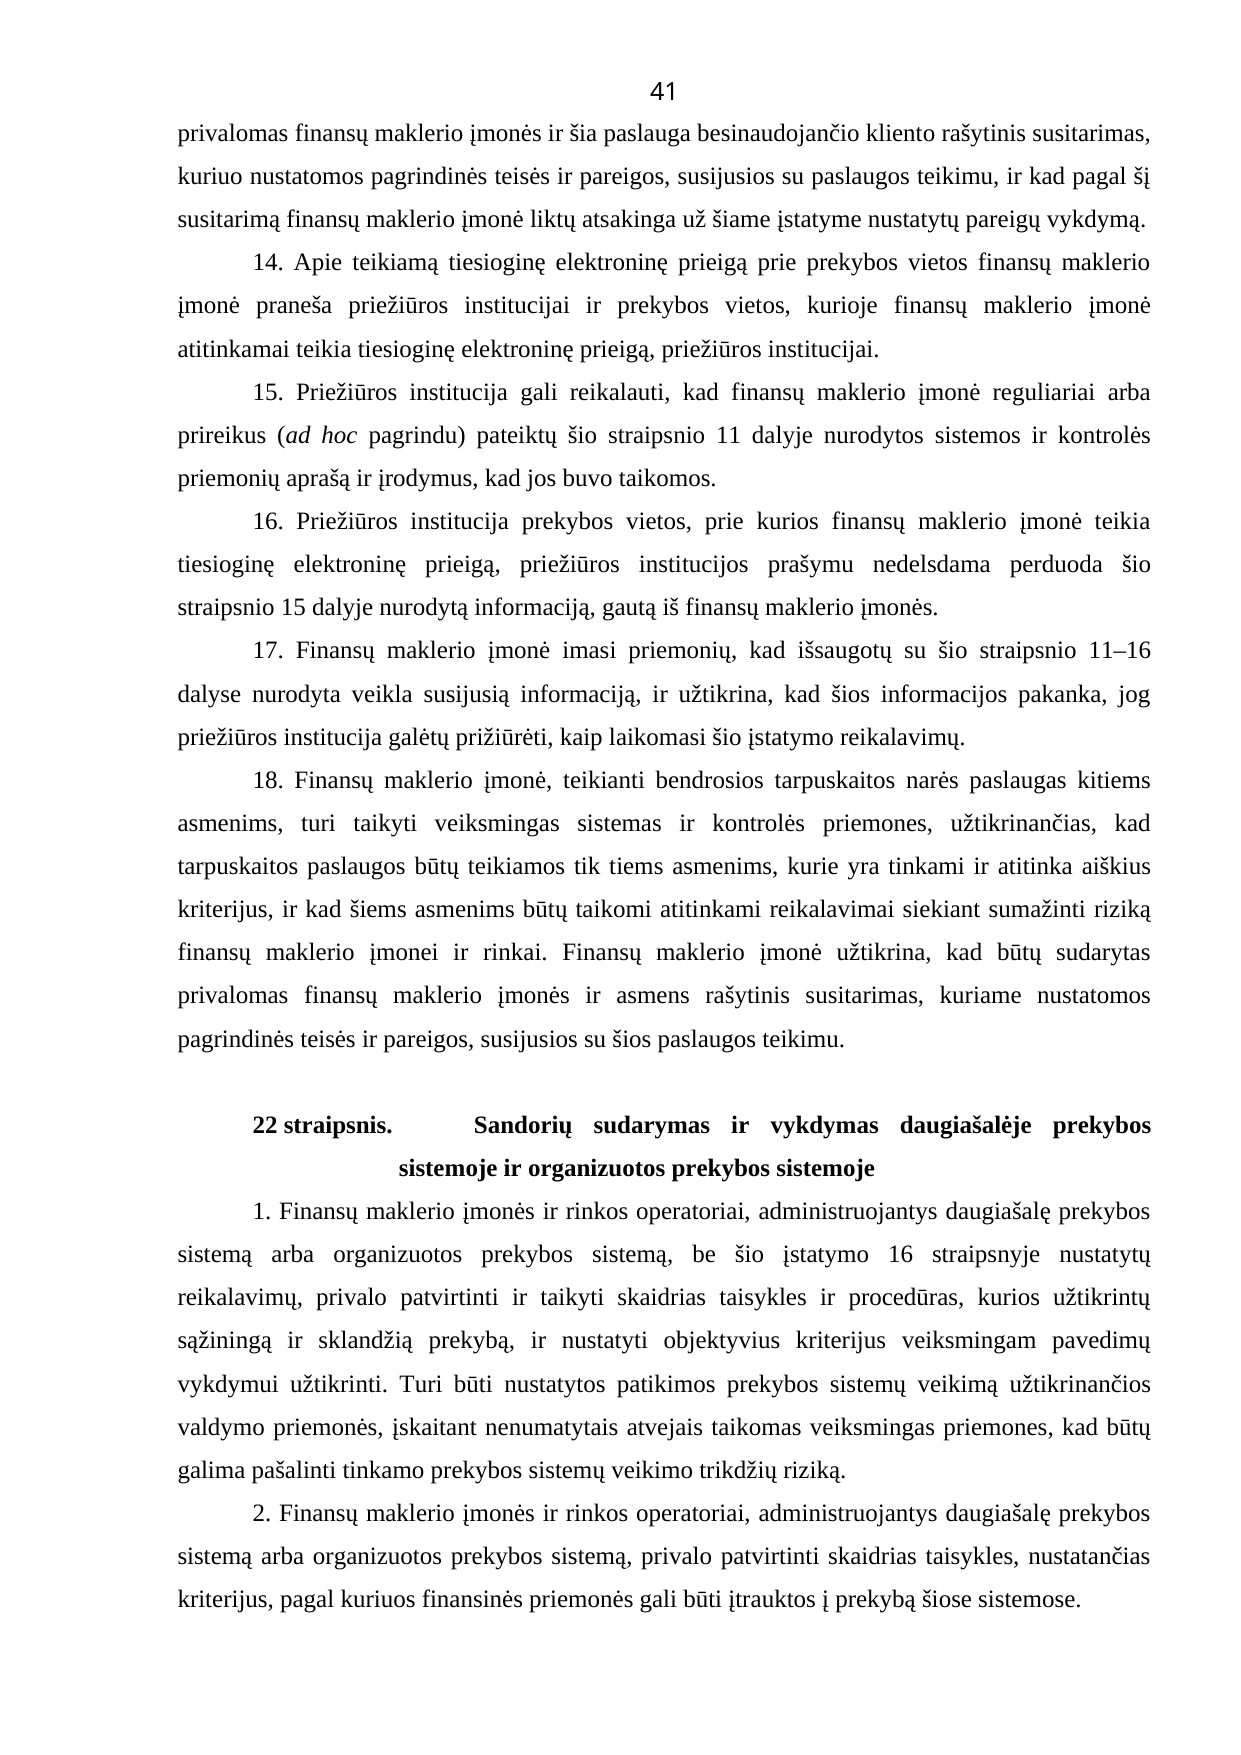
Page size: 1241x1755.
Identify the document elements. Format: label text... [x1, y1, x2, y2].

text 2. Finansų maklerio įmonės ir rinkos operatoriai, administruojantys daugiašalę prekybos sistemą arba organizuotos prekybos sistemą, privalo patvirtinti skaidrias taisykles, nustatančias kriterijus, pagal kuriuos finansinės priemonės gali būti įtrauktos į prekybą šiose sistemose. [177, 1498, 1152, 1613]
text 18. Finansų maklerio įmonė, teikianti bendrosios tarpuskaitos narės paslaugas kitiems asmenims, turi taikyti veiksmingas sistemas ir kontrolės priemones, užtikrinančias, kad tarpuskaitos paslaugos būtų teikiamos tik tiems asmenims, kurie yra tinkami ir atitinka aiškius kriterijus, ir kad šiems asmenims būtų taikomi atitinkami reikalavimai siekiant sumažinti riziką finansų maklerio įmonei ir rinkai. Finansų maklerio įmonė užtikrina, kad būtų sudarytas privalomas finansų maklerio įmonės ir asmens rašytinis susitarimas, kuriame nustatomos pagrindinės teisės ir pareigos, susijusios su šios paslaugos teikimu. [177, 765, 1152, 1052]
text 22 straipsnis. Sandorių sudarymas ir vykdymas daugiašalėje prekybos sistemoje ir organizuotos prekybos sistemoje [252, 1110, 1152, 1182]
text privalomas finansų maklerio įmonės ir šia paslauga besinaudojančio kliento rašytinis susitarimas, kuriuo nustatomos pagrindinės teisės ir pareigos, susijusios su paslaugos teikimu, ir kad pagal šį susitarimą finansų maklerio įmonė liktų atsakinga už šiame įstatyme nustatytų pareigų vykdymą. [177, 118, 1152, 233]
text 15. Priežiūros institucija gali reikalauti, kad finansų maklerio įmonė reguliariai arba prireikus (ad hoc pagrindu) pateiktų šio straipsnio 11 dalyje nurodytos sistemos ir kontrolės priemonių aprašą ir įrodymus, kad jos buvo taikomos. [177, 377, 1152, 492]
text 16. Priežiūros institucija prekybos vietos, prie kurios finansų maklerio įmonė teikia tiesioginę elektroninę prieigą, priežiūros institucijos prašymu nedelsdama perduoda šio straipsnio 15 dalyje nurodytą informaciją, gautą iš finansų maklerio įmonės. [177, 506, 1152, 621]
text 14. Apie teikiamą tiesioginę elektroninę prieigą prie prekybos vietos finansų maklerio įmonė praneša priežiūros institucijai ir prekybos vietos, kurioje finansų maklerio įmonė atitinkamai teikia tiesioginę elektroninę prieigą, priežiūros institucijai. [177, 247, 1152, 362]
text 17. Finansų maklerio įmonė imasi priemonių, kad išsaugotų su šio straipsnio 11–16 dalyse nurodyta veikla susijusią informaciją, ir užtikrina, kad šios informacijos pakanka, jog priežiūros institucija galėtų prižiūrėti, kaip laikomasi šio įstatymo reikalavimų. [177, 636, 1152, 751]
text 1. Finansų maklerio įmonės ir rinkos operatoriai, administruojantys daugiašalę prekybos sistemą arba organizuotos prekybos sistemą, be šio įstatymo 16 straipsnyje nustatytų reikalavimų, privalo patvirtinti ir taikyti skaidrias taisykles ir procedūras, kurios užtikrintų sąžiningą ir sklandžią prekybą, ir nustatyti objektyvius kriterijus veiksmingam pavedimų vykdymui užtikrinti. Turi būti nustatytos patikimos prekybos sistemų veikimą užtikrinančios valdymo priemonės, įskaitant nenumatytais atvejais taikomas veiksmingas priemones, kad būtų galima pašalinti tinkamo prekybos sistemų veikimo trikdžių riziką. [177, 1196, 1152, 1484]
